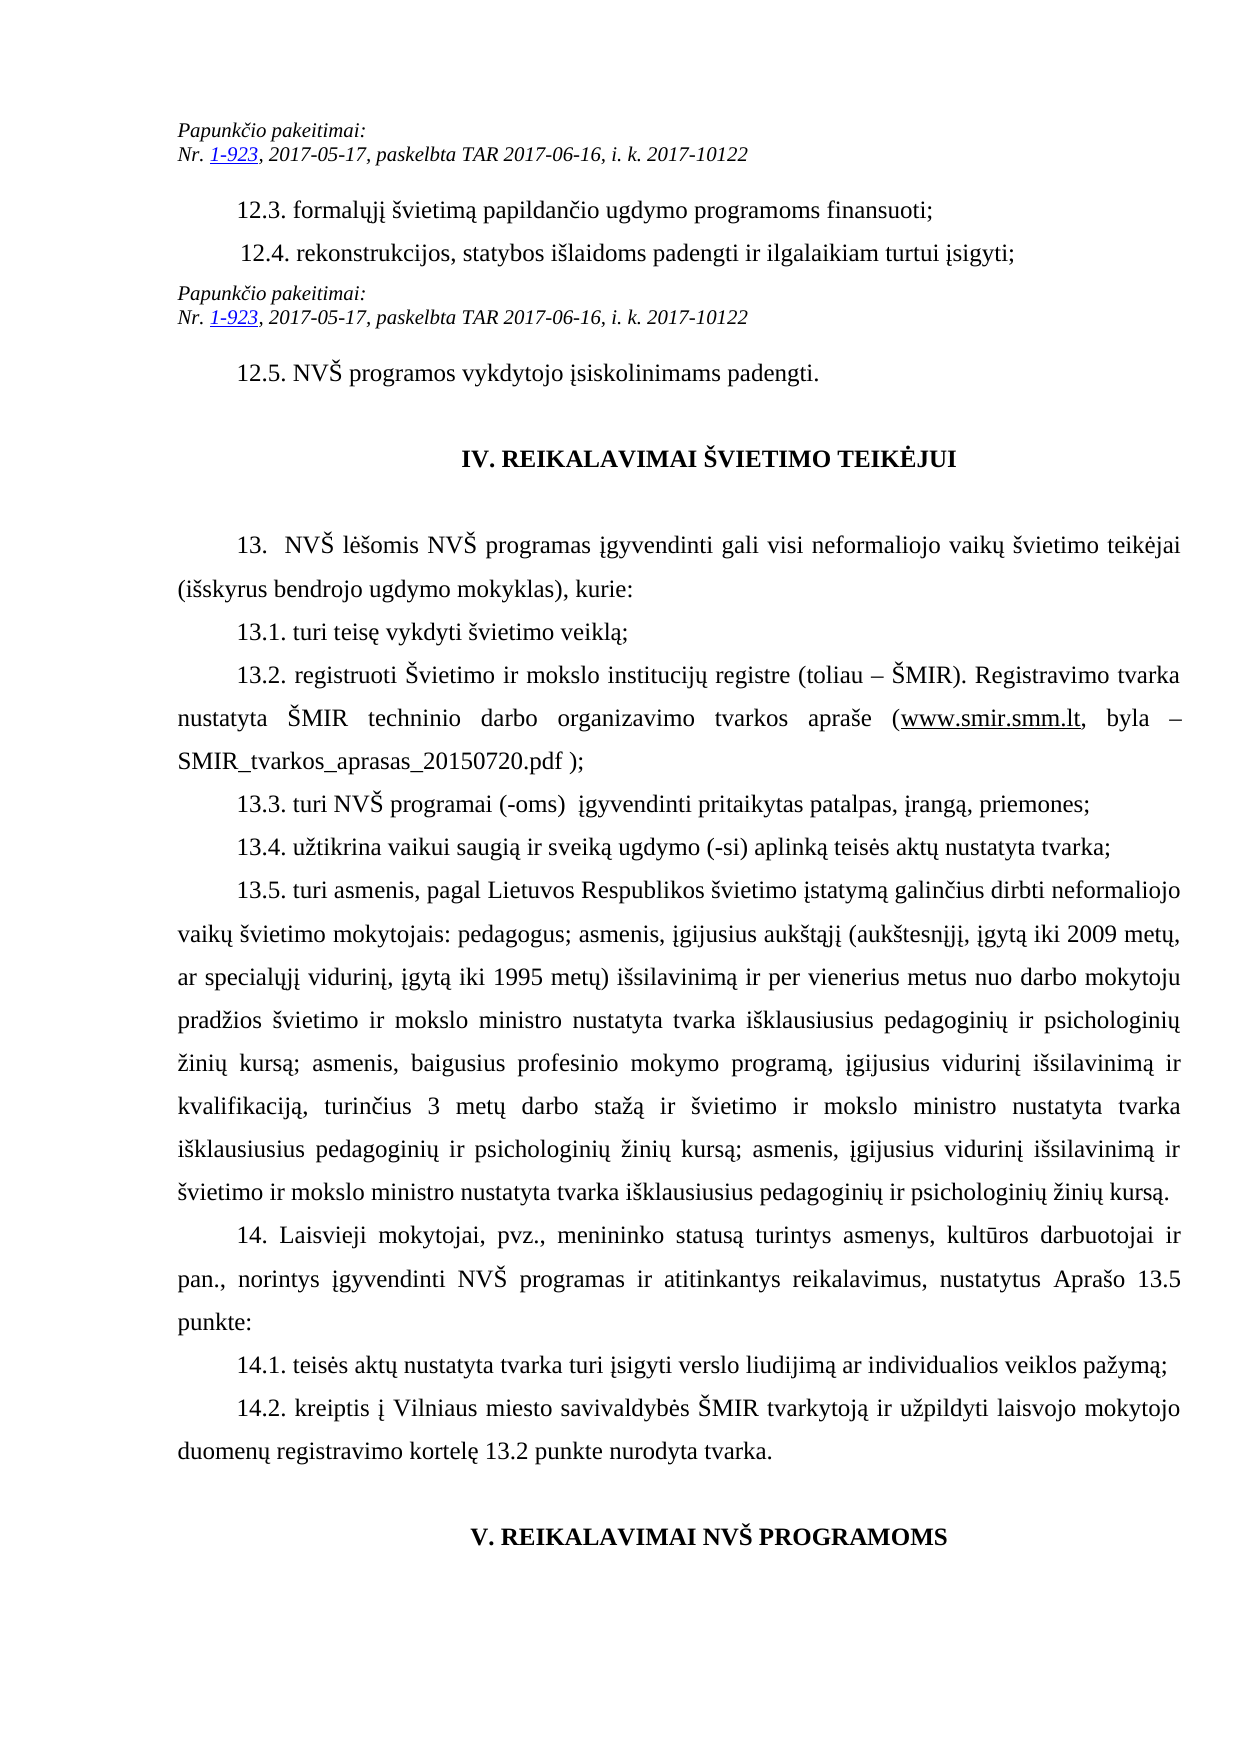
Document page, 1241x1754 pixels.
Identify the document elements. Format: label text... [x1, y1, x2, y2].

text 13.5. turi asmenis, pagal Lietuvos Respublikos švietimo įstatymą galinčius dirbti neformaliojo vaikų švietimo mokytojais: pedagogus; asmenis, įgijusius aukštąjį (aukštesnįjį, įgytą iki 2009 metų, ar specialųjį vidurinį, įgytą iki 1995 metų) išsilavinimą ir per vienerius metus nuo darbo mokytoju pradžios švietimo ir mokslo ministro nustatyta tvarka išklausiusius pedagoginių ir psichologinių žinių kursą; asmenis, baigusius profesinio mokymo programą, įgijusius vidurinį išsilavinimą ir kvalifikaciją, turinčius 3 metų darbo stažą ir švietimo ir mokslo ministro nustatyta tvarka išklausiusius pedagoginių ir psichologinių žinių kursą; asmenis, įgijusius vidurinį išsilavinimą ir švietimo ir mokslo ministro nustatyta tvarka išklausiusius pedagoginių ir psichologinių žinių kursą. [177, 876, 1182, 1206]
text V. REIKALAVIMAI NVŠ PROGRAMOMS [236, 1522, 1182, 1551]
text 14.2. kreiptis į Vilniaus miesto savivaldybės ŠMIR tvarkytoją ir užpildyti laisvojo mokytojo duomenų registravimo kortelę 13.2 punkte nurodyta tvarka. [177, 1393, 1182, 1465]
text 13. NVŠ lėšomis NVŠ programas įgyvendinti gali visi neformaliojo vaikų švietimo teikėjai (išskyrus bendrojo ugdymo mokyklas), kurie: [177, 531, 1182, 602]
text 14.1. teisės aktų nustatyta tvarka turi įsigyti verslo liudijimą ar individualios veiklos pažymą; [177, 1350, 1182, 1379]
text Nr. 1-923, 2017-05-17, paskelbta TAR 2017-06-16, i. k. 2017-10122 [177, 305, 1181, 329]
text 13.2. registruoti Švietimo ir mokslo institucijų registre (toliau – ŠMIR). Registravimo tvarka nustatyta ŠMIR techninio darbo organizavimo tvarkos apraše (www.smir.smm.lt, byla – SMIR_tvarkos_aprasas_20150720.pdf ); [177, 660, 1182, 775]
text Papunkčio pakeitimai: [177, 118, 1181, 142]
text 12.4. rekonstrukcijos, statybos išlaidoms padengti ir ilgalaikiam turtui įsigyti; [177, 238, 1181, 267]
text IV. REIKALAVIMAI ŠVIETIMO TEIKĖJUI [236, 444, 1182, 473]
text 13.3. turi NVŠ programai (-oms) įgyvendinti pritaikytas patalpas, įrangą, priemones; [177, 789, 1182, 818]
text 13.1. turi teisę vykdyti švietimo veiklą; [177, 617, 1182, 646]
text 12.5. NVŠ programos vykdytojo įsiskolinimams padengti. [177, 358, 1182, 387]
text 12.3. formalųjį švietimą papildančio ugdymo programoms finansuoti; [177, 195, 1182, 224]
text Nr. 1-923, 2017-05-17, paskelbta TAR 2017-06-16, i. k. 2017-10122 [177, 142, 1181, 166]
text 14. Laisvieji mokytojai, pvz., menininko statusą turintys asmenys, kultūros darbuotojai ir pan., norintys įgyvendinti NVŠ programas ir atitinkantys reikalavimus, nustatytus Aprašo 13.5 punkte: [177, 1221, 1182, 1336]
text Papunkčio pakeitimai: [177, 281, 1181, 305]
text 13.4. užtikrina vaikui saugią ir sveiką ugdymo (-si) aplinką teisės aktų nustatyta tvarka; [177, 832, 1182, 861]
